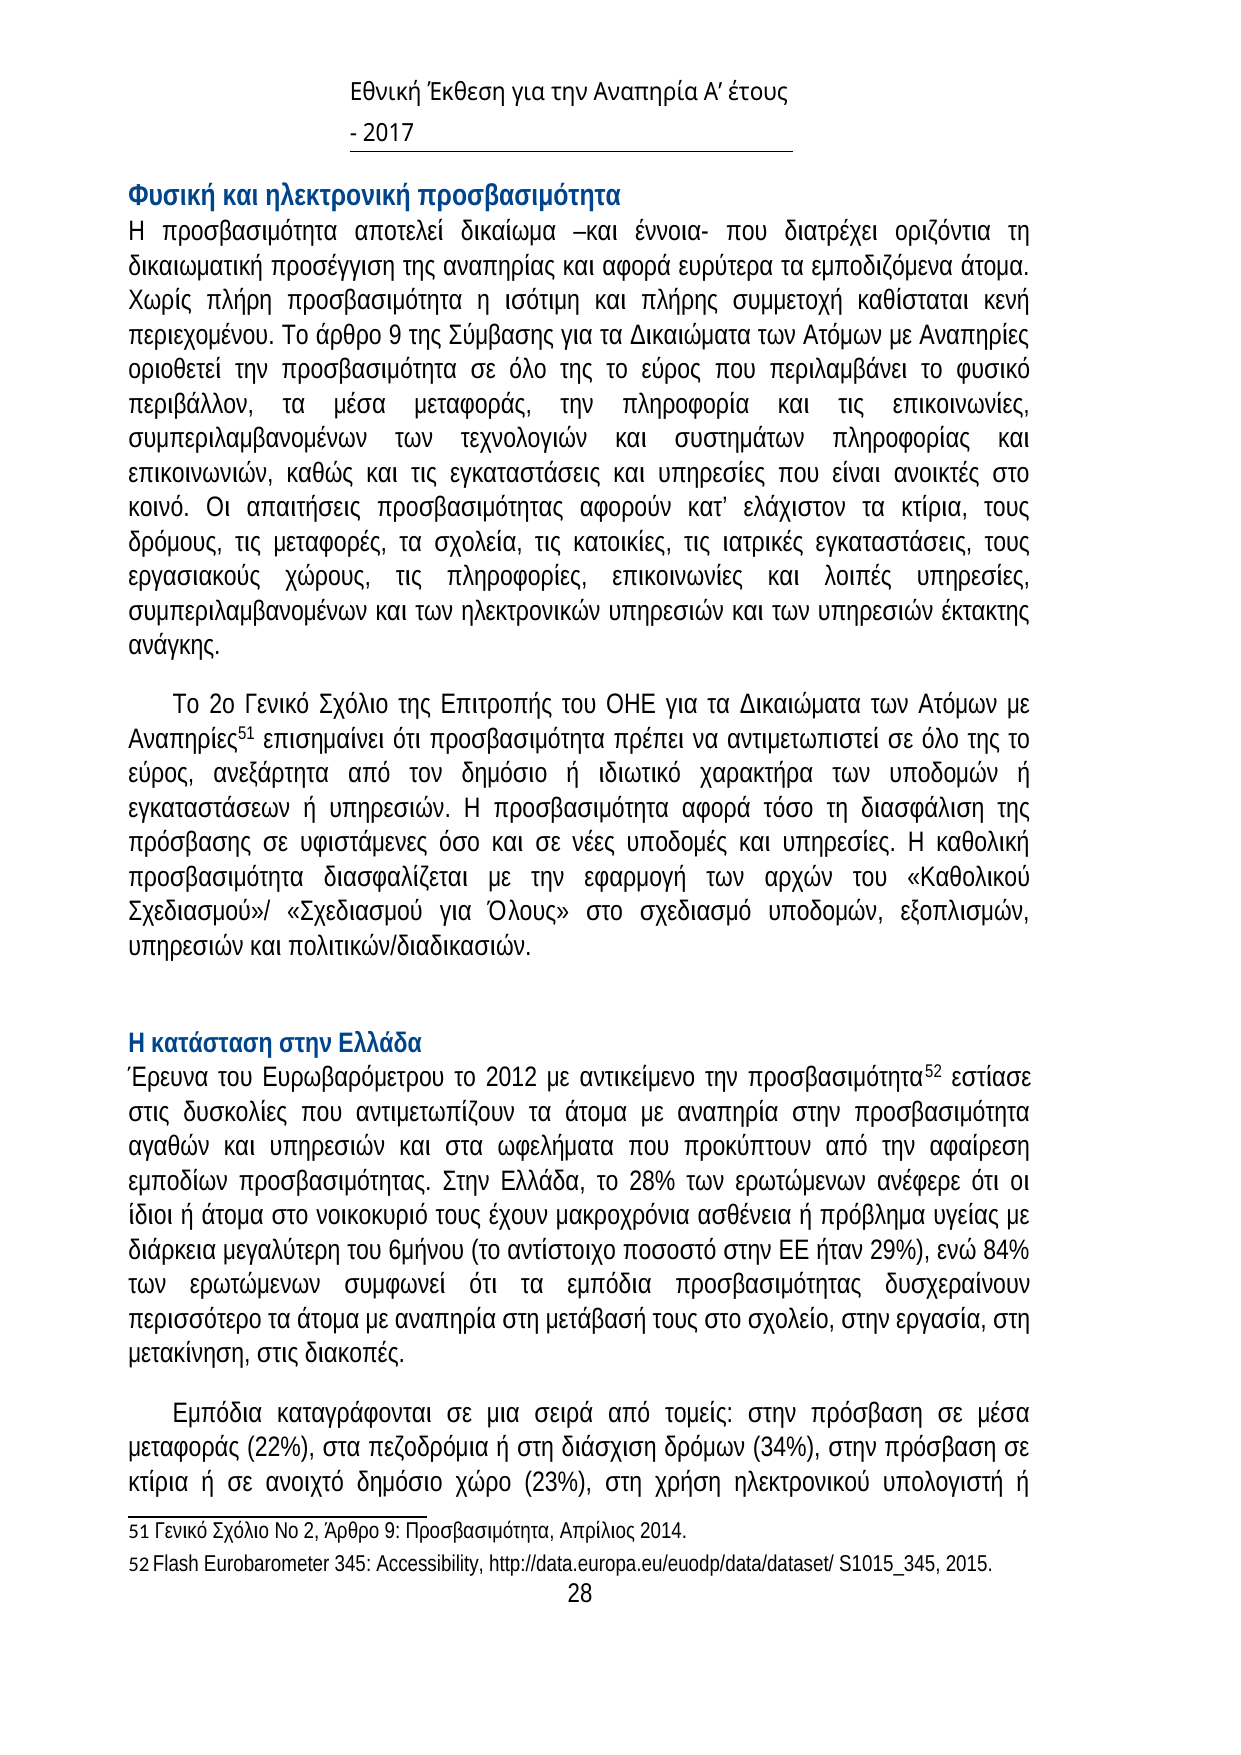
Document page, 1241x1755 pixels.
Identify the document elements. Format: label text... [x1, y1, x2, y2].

text Γενικό Σχόλιο No 2, Άρθρο 9: Προσβασιμότητα, Απρίλιος 2014. [128, 1517, 1031, 1544]
text Έρευνα του Ευρωβαρόμετρου το 2012 με αντικείμενο την προσβασιμότητα εστίασε στις δυσκολίες που αντιμετωπίζουν τα άτομα με αναπηρία στην προσβασιμότητα αγαθών και υπηρεσιών και στα ωφελήματα που προκύπτουν από την αφαίρεση εμποδίων προσβασιμότητας. Στην Ελλάδα, το 28% των ερωτώμενων ανέφερε ότι οι ίδιοι ή άτομα στο νοικοκυριό τους έχουν μακροχρόνια ασθένεια ή πρόβλημα υγείας με διάρκεια μεγαλύτερη του 6μήνου (το αντίστοιχο ποσοστό στην ΕΕ ήταν 29%), ενώ 84% των ερωτώμενων συμφωνεί ότι τα εμπόδια προσβασιμότητας δυσχεραίνουν περισσότερο τα άτομα με αναπηρία στη μετάβασή τους στο σχολείο, στην εργασία, στη μετακίνηση, στις διακοπές. [128, 1060, 1031, 1368]
text Flash Eurobarometer 345: Accessibility, http://data.europa.eu/euodp/data/dataset/ S1015_345, 2015. [128, 1550, 1031, 1577]
text Η προσβασιμότητα αποτελεί δικαίωμα –και έννοια- που διατρέχει οριζόντια τη δικαιωματική προσέγγιση της αναπηρίας και αφορά ευρύτερα τα εμποδιζόμενα άτομα. Χωρίς πλήρη προσβασιμότητα η ισότιμη και πλήρης συμμετοχή καθίσταται κενή περιεχομένου. Το άρθρο 9 της Σύμβασης για τα Δικαιώματα των Ατόμων με Αναπηρίες οριοθετεί την προσβασιμότητα σε όλο της το εύρος που περιλαμβάνει το φυσικό περιβάλλον, τα μέσα μεταφοράς, την πληροφορία και τις επικοινωνίες, συμπεριλαμβανομένων των τεχνολογιών και συστημάτων πληροφορίας και επικοινωνιών, καθώς και τις εγκαταστάσεις και υπηρεσίες που είναι ανοικτές στο κοινό. Οι απαιτήσεις προσβασιμότητας αφορούν κατ’ ελάχιστον τα κτίρια, τους δρόμους, τις μεταφορές, τα σχολεία, τις κατοικίες, τις ιατρικές εγκαταστάσεις, τους εργασιακούς χώρους, τις πληροφορίες, επικοινωνίες και λοιπές υπηρεσίες, συμπεριλαμβανομένων και των ηλεκτρονικών υπηρεσιών και των υπηρεσιών έκτακτης ανάγκης. [128, 214, 1031, 660]
subtitle Η κατάσταση στην Ελλάδα [128, 1026, 1031, 1058]
text Το 2ο Γενικό Σχόλιο της Επιτροπής του ΟΗΕ για τα Δικαιώματα των Ατόμων με Αναπηρίες επισημαίνει ότι προσβασιμότητα πρέπει να αντιμετωπιστεί σε όλο της το εύρος, ανεξάρτητα από τον δημόσιο ή ιδιωτικό χαρακτήρα των υποδομών ή εγκαταστάσεων ή υπηρεσιών. Η προσβασιμότητα αφορά τόσο τη διασφάλιση της πρόσβασης σε υφιστάμενες όσο και σε νέες υποδομές και υπηρεσίες. Η καθολική προσβασιμότητα διασφαλίζεται με την εφαρμογή των αρχών του «Καθολικού Σχεδιασμού»/ «Σχεδιασμού για Όλους» στο σχεδιασμό υποδομών, εξοπλισμών, υπηρεσιών και πολιτικών/διαδικασιών. [128, 688, 1031, 961]
text Εμπόδια καταγράφονται σε μια σειρά από τομείς: στην πρόσβαση σε μέσα μεταφοράς (22%), στα πεζοδρόμια ή στη διάσχιση δρόμων (34%), στην πρόσβαση σε κτίρια ή σε ανοιχτό δημόσιο χώρο (23%), στη χρήση ηλεκτρονικού υπολογιστή ή [128, 1396, 1031, 1497]
subtitle Φυσική και ηλεκτρονική προσβασιμότητα [128, 177, 1031, 212]
